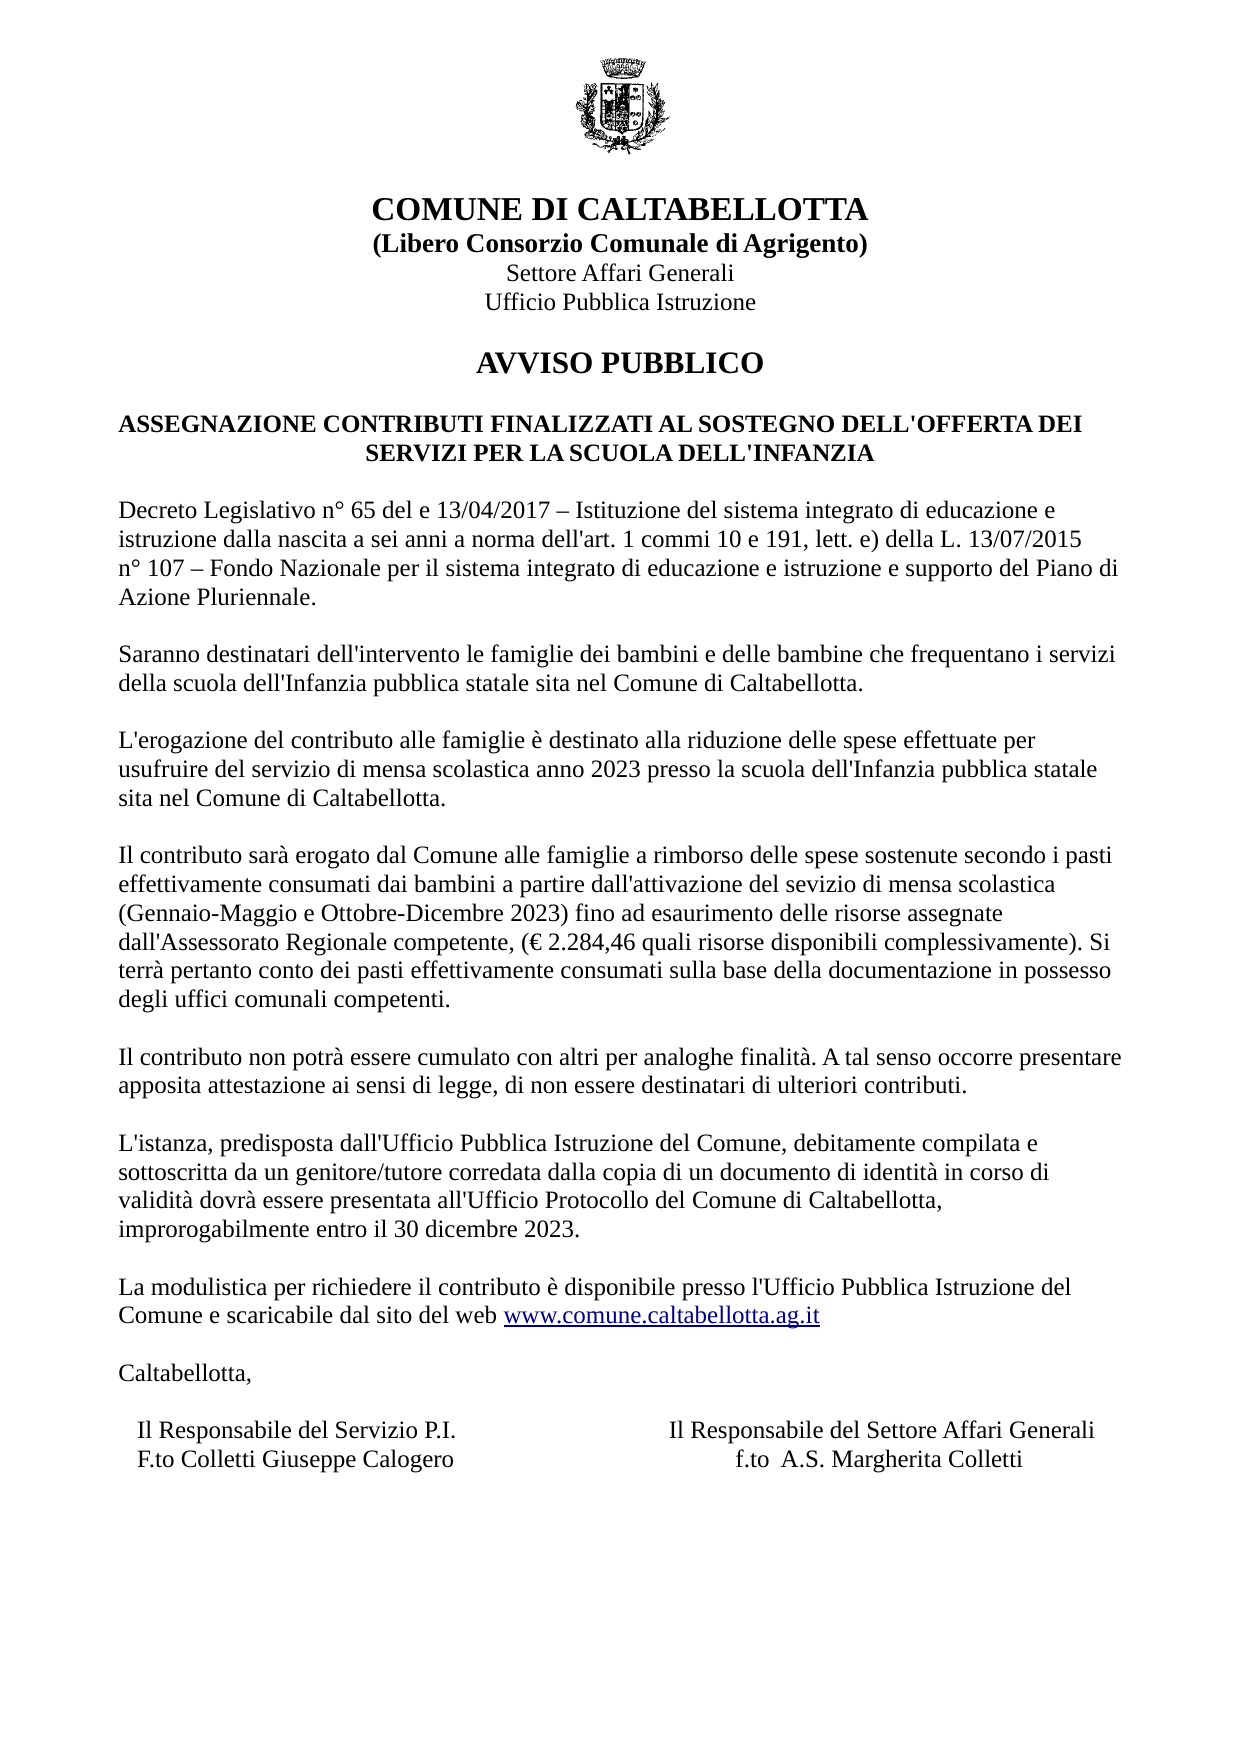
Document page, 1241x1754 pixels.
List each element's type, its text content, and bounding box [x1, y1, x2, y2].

text F.to Colletti Giuseppe Calogero f.to A.S. Margherita Colletti [118, 1444, 1122, 1473]
text Ufficio Pubblica Istruzione [118, 287, 1122, 316]
text Decreto Legislativo n° 65 del e 13/04/2017 – Istituzione del sistema integrato di educazione e istruzione dalla nascita a sei anni a norma dell'art. 1 commi 10 e 191, lett. e) della L. 13/07/2015 [118, 495, 1122, 553]
text COMUNE DI CALTABELLOTTA [118, 189, 1122, 227]
text L'istanza, predisposta dall'Ufficio Pubblica Istruzione del Comune, debitamente compilata e sottoscritta da un genitore/tutore corredata dalla copia di un documento di identità in corso di validità dovrà essere presentata all'Ufficio Protocollo del Comune di Caltabellotta, improrogabilmente entro il 30 dicembre 2023. [118, 1128, 1122, 1243]
text Il Responsabile del Servizio P.I. Il Responsabile del Settore Affari Generali [118, 1415, 1122, 1444]
text Settore Affari Generali [118, 258, 1122, 287]
text n° 107 – Fondo Nazionale per il sistema integrato di educazione e istruzione e supporto del Piano di Azione Pluriennale. [118, 553, 1122, 610]
text Il contributo non potrà essere cumulato con altri per analoghe finalità. A tal senso occorre presentare apposita attestazione ai sensi di legge, di non essere destinatari di ulteriori contributi. [118, 1042, 1122, 1099]
text Caltabellotta, [118, 1358, 1122, 1387]
text L'erogazione del contributo alle famiglie è destinato alla riduzione delle spese effettuate per usufruire del servizio di mensa scolastica anno 2023 presso la scuola dell'Infanzia pubblica statale sita nel Comune di Caltabellotta. [118, 725, 1122, 812]
text AVVISO PUBBLICO [118, 344, 1122, 380]
text Saranno destinatari dell'intervento le famiglie dei bambini e delle bambine che frequentano i servizi della scuola dell'Infanzia pubblica statale sita nel Comune di Caltabellotta. [118, 639, 1122, 697]
text ASSEGNAZIONE CONTRIBUTI FINALIZZATI AL SOSTEGNO DELL'OFFERTA DEI [118, 409, 1122, 438]
text La modulistica per richiedere il contributo è disponibile presso l'Ufficio Pubblica Istruzione del Comune e scaricabile dal sito del web www.comune.caltabellotta.ag.it [118, 1272, 1122, 1329]
text Il contributo sarà erogato dal Comune alle famiglie a rimborso delle spese sostenute secondo i pasti effettivamente consumati dai bambini a partire dall'attivazione del sevizio di mensa scolastica (Gennaio-Maggio e Ottobre-Dicembre 2023) fino ad esaurimento delle risorse assegnate dall'Assessorato Regionale competente, (€ 2.284,46 quali risorse disponibili complessivamente). Si terrà pertanto conto dei pasti effettivamente consumati sulla base della documentazione in possesso degli uffici comunali competenti. [118, 840, 1122, 1013]
text (Libero Consorzio Comunale di Agrigento) [118, 227, 1122, 258]
text SERVIZI PER LA SCUOLA DELL'INFANZIA [118, 438, 1122, 467]
